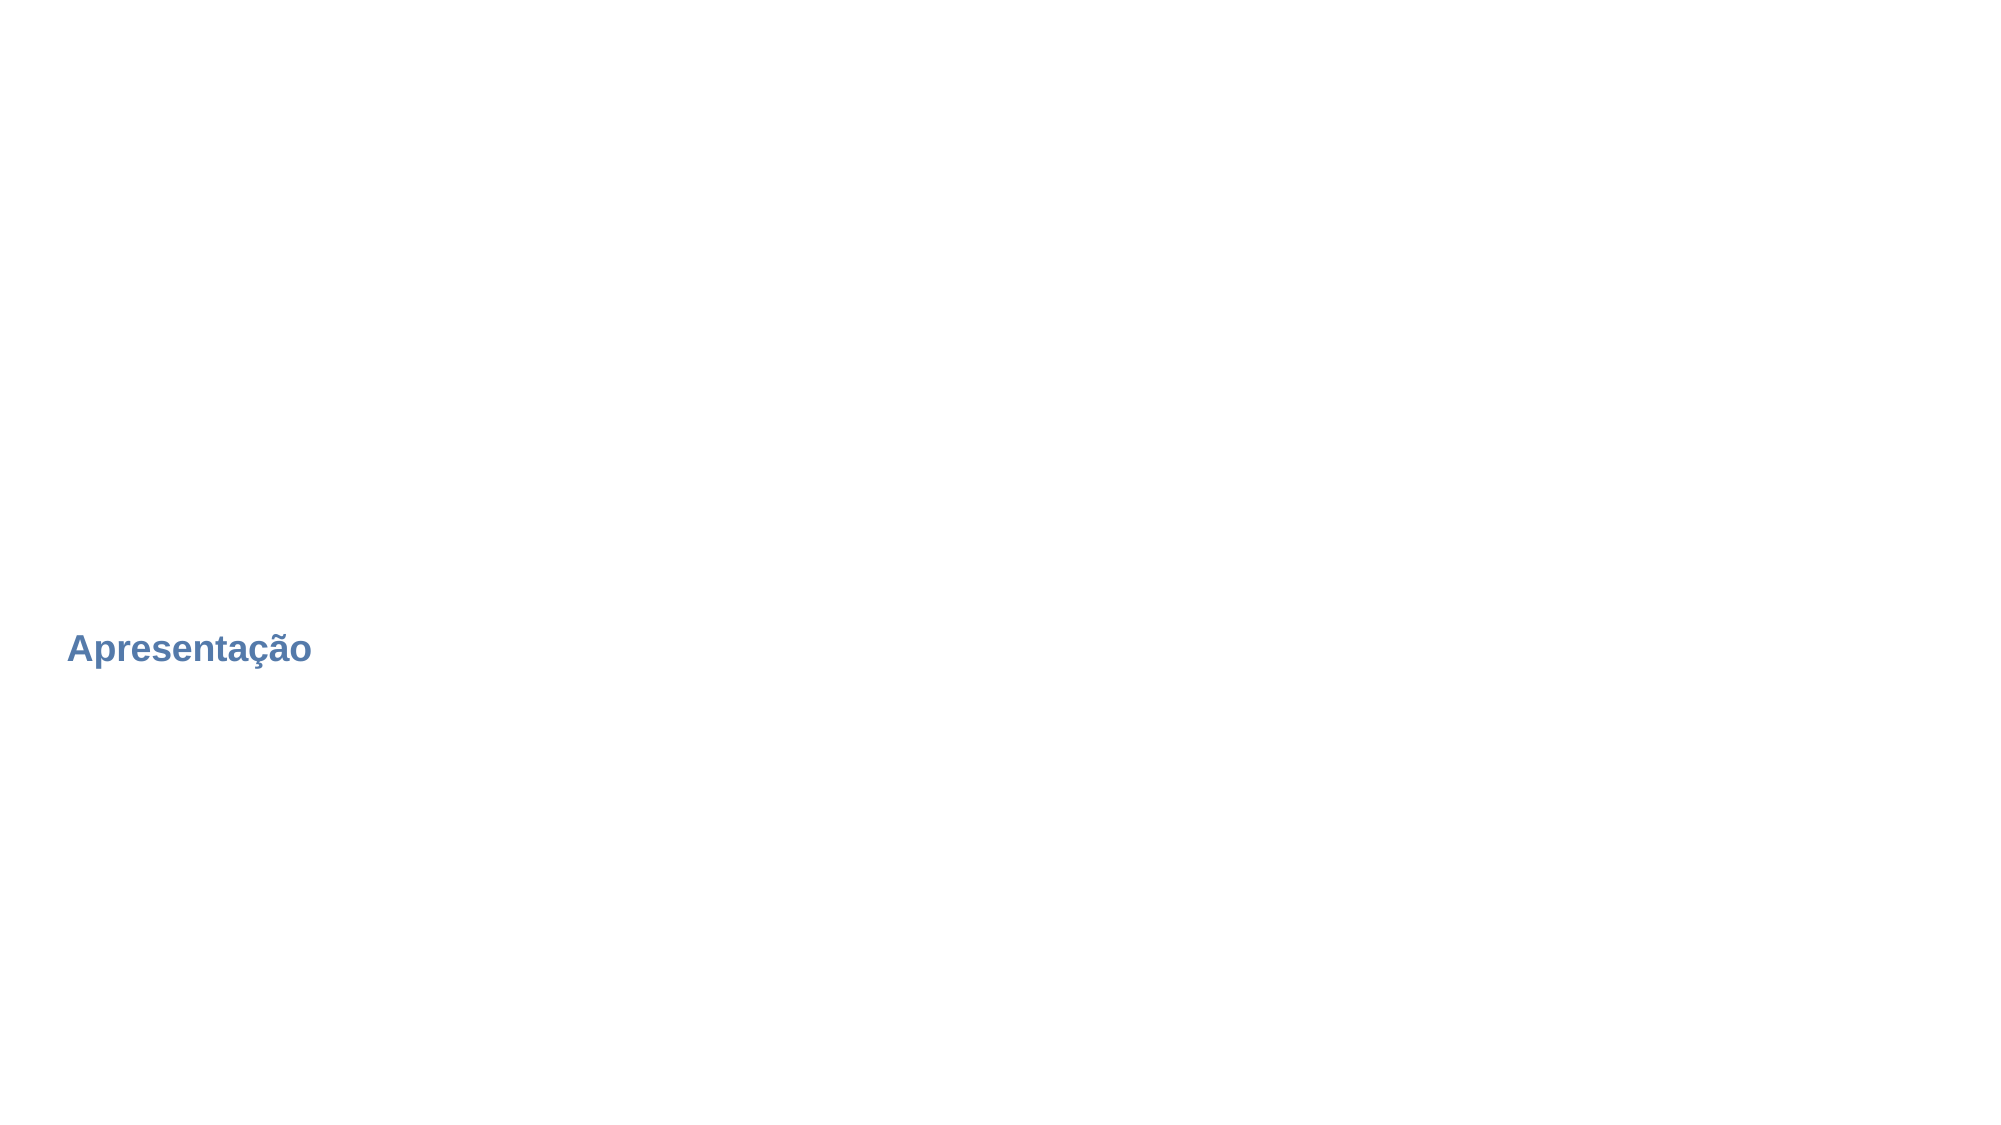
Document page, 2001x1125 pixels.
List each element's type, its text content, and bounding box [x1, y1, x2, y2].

subtitle Apresentação [66, 626, 858, 669]
